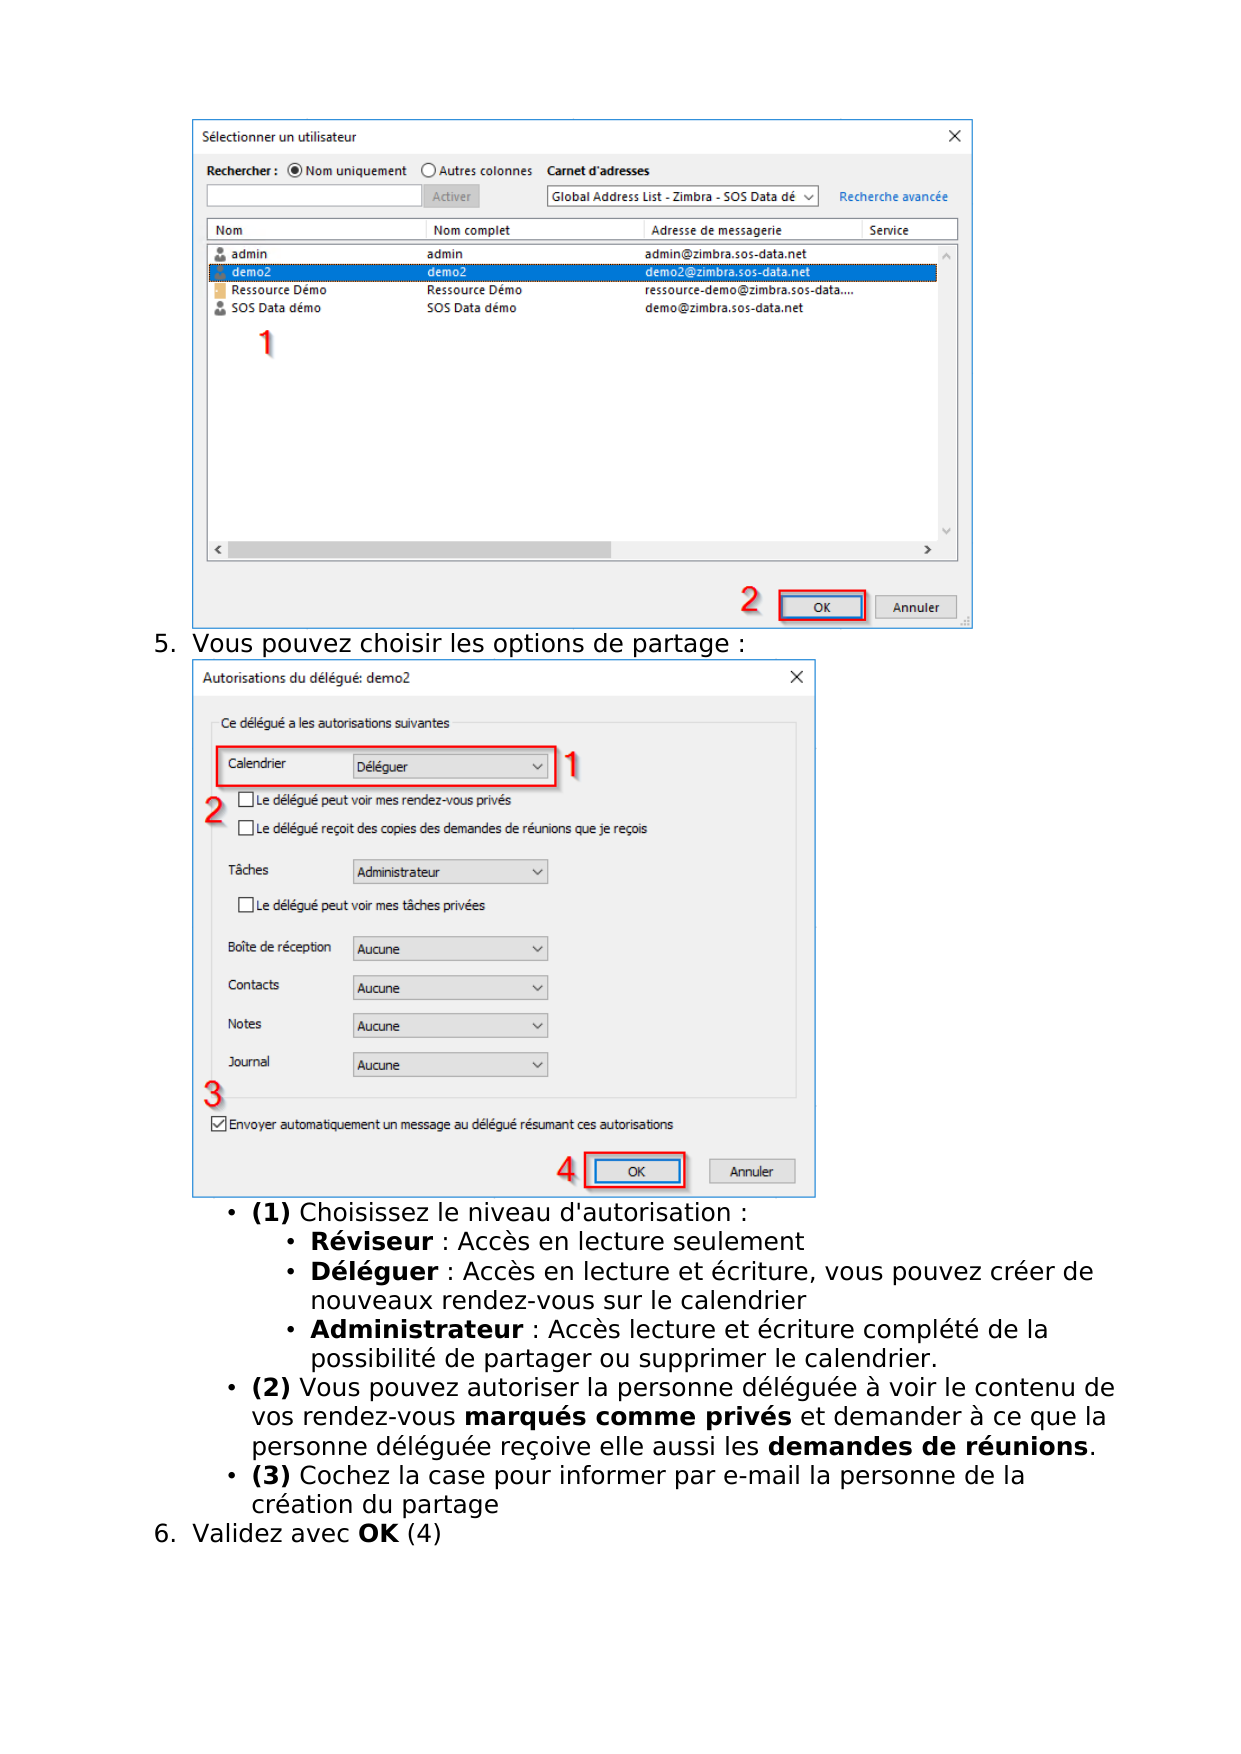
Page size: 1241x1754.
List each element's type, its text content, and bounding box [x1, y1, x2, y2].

list [177, 118, 192, 629]
list (3) Cochez la case pour informer par e-mail la personne de la création du partage [236, 1461, 1122, 1519]
list Vous pouvez choisir les options de partage : [177, 629, 1122, 1198]
list Déléguer : Accès en lecture et écriture, vous pouvez créer de nouveaux rendez-vous sur le calendrier [295, 1257, 1122, 1315]
list [974, 118, 1122, 629]
picture [192, 118, 974, 630]
list Administrateur : Accès lecture et écriture complété de la possibilité de partager ou supprimer le calendrier. [295, 1315, 1122, 1373]
list Réviseur : Accès en lecture seulement [295, 1227, 1122, 1257]
picture [192, 658, 817, 1199]
list (1) Choisissez le niveau d'autorisation : [236, 1198, 1122, 1227]
list Validez avec OK (4) [177, 1519, 1122, 1548]
list (2) Vous pouvez autoriser la personne déléguée à voir le contenu de vos rendez-vous marqués comme privés et demander à ce que la personne déléguée reçoive elle aussi les demandes de réunions. [236, 1373, 1122, 1461]
